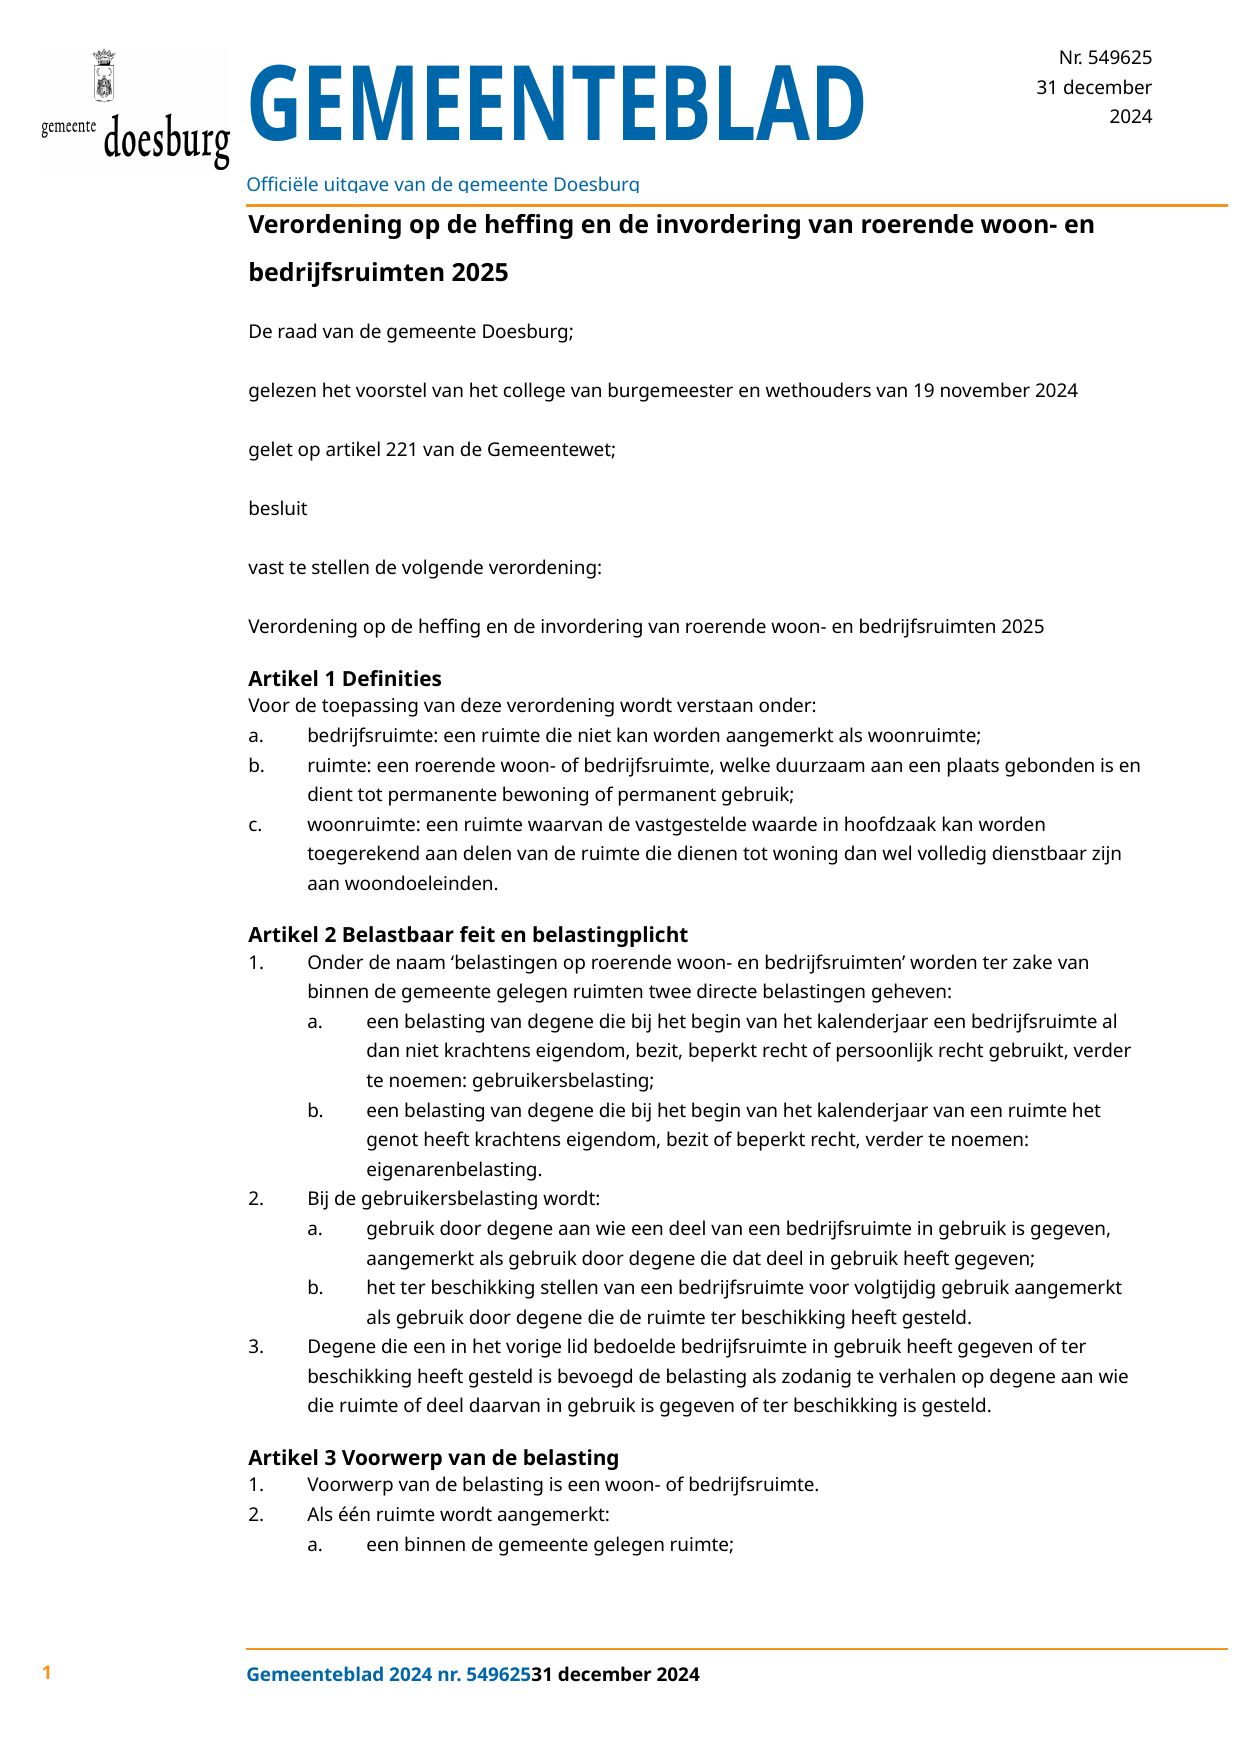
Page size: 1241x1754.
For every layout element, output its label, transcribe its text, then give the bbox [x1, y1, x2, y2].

list woonruimte: een ruimte waarvan de vastgestelde waarde in hoofdzaak kan worden toegerekend aan delen van de ruimte die dienen tot woning dan wel volledig dienstbaar zijn aan woondoeleinden. [248, 811, 1152, 896]
text gelezen het voorstel van het college van burgemeester en wethouders van 19 november 2024 [248, 377, 1152, 403]
list ruimte: een roerende woon- of bedrijfsruimte, welke duurzaam aan een plaats gebonden is en dient tot permanente bewoning of permanent gebruik; [248, 752, 1152, 807]
list Bij de gebruikersbelasting wordt: [248, 1186, 1152, 1211]
list bedrijfsruimte: een ruimte die niet kan worden aangemerkt als woonruimte; [248, 722, 1152, 748]
list Als één ruimte wordt aangemerkt: [248, 1501, 1152, 1527]
text Artikel 3 Voorwerp van de belasting [248, 1443, 1152, 1472]
list een binnen de gemeente gelegen ruimte; [307, 1531, 1152, 1556]
text Artikel 1 Definities [248, 664, 1152, 693]
text gelet op artikel 221 van de Gemeentewet; [248, 436, 1152, 462]
text vast te stellen de volgende verordening: [248, 554, 1152, 580]
text De raad van de gemeente Doesburg; [248, 318, 1152, 344]
list een belasting van degene die bij het begin van het kalenderjaar van een ruimte het genot heeft krachtens eigendom, bezit of beperkt recht, verder te noemen: eigenarenbelasting. [307, 1097, 1152, 1182]
list Voorwerp van de belasting is een woon- of bedrijfsruimte. [248, 1472, 1152, 1497]
list het ter beschikking stellen van een bedrijfsruimte voor volgtijdig gebruik aangemerkt als gebruik door degene die de ruimte ter beschikking heeft gesteld. [307, 1274, 1152, 1330]
picture [41, 47, 231, 172]
text besluit [248, 495, 1152, 521]
list een belasting van degene die bij het begin van het kalenderjaar een bedrijfsruimte al dan niet krachtens eigendom, bezit, beperkt recht of persoonlijk recht gebruikt, verder te noemen: gebruikersbelasting; [307, 1008, 1152, 1093]
list Onder de naam ‘belastingen op roerende woon- en bedrijfsruimten’ worden ter zake van binnen de gemeente gelegen ruimten twee directe belastingen geheven: [248, 949, 1152, 1004]
list gebruik door degene aan wie een deel van een bedrijfsruimte in gebruik is gegeven, aangemerkt als gebruik door degene die dat deel in gebruik heeft gegeven; [307, 1215, 1152, 1271]
text Verordening op de heffing en de invordering van roerende woon- en bedrijfsruimten 2025 [248, 614, 1152, 639]
list Degene die een in het vorige lid bedoelde bedrijfsruimte in gebruik heeft gegeven of ter beschikking heeft gesteld is bevoegd de belasting als zodanig te verhalen op degene aan wie die ruimte of deel daarvan in gebruik is gegeven of ter beschikking is gesteld. [248, 1333, 1152, 1418]
text Artikel 2 Belastbaar feit en belastingplicht [248, 921, 1152, 949]
text Verordening op de heffing en de invordering van roerende woon- en bedrijfsruimten 2025 [248, 207, 1152, 288]
text Voor de toepassing van deze verordening wordt verstaan onder: [248, 693, 1152, 718]
